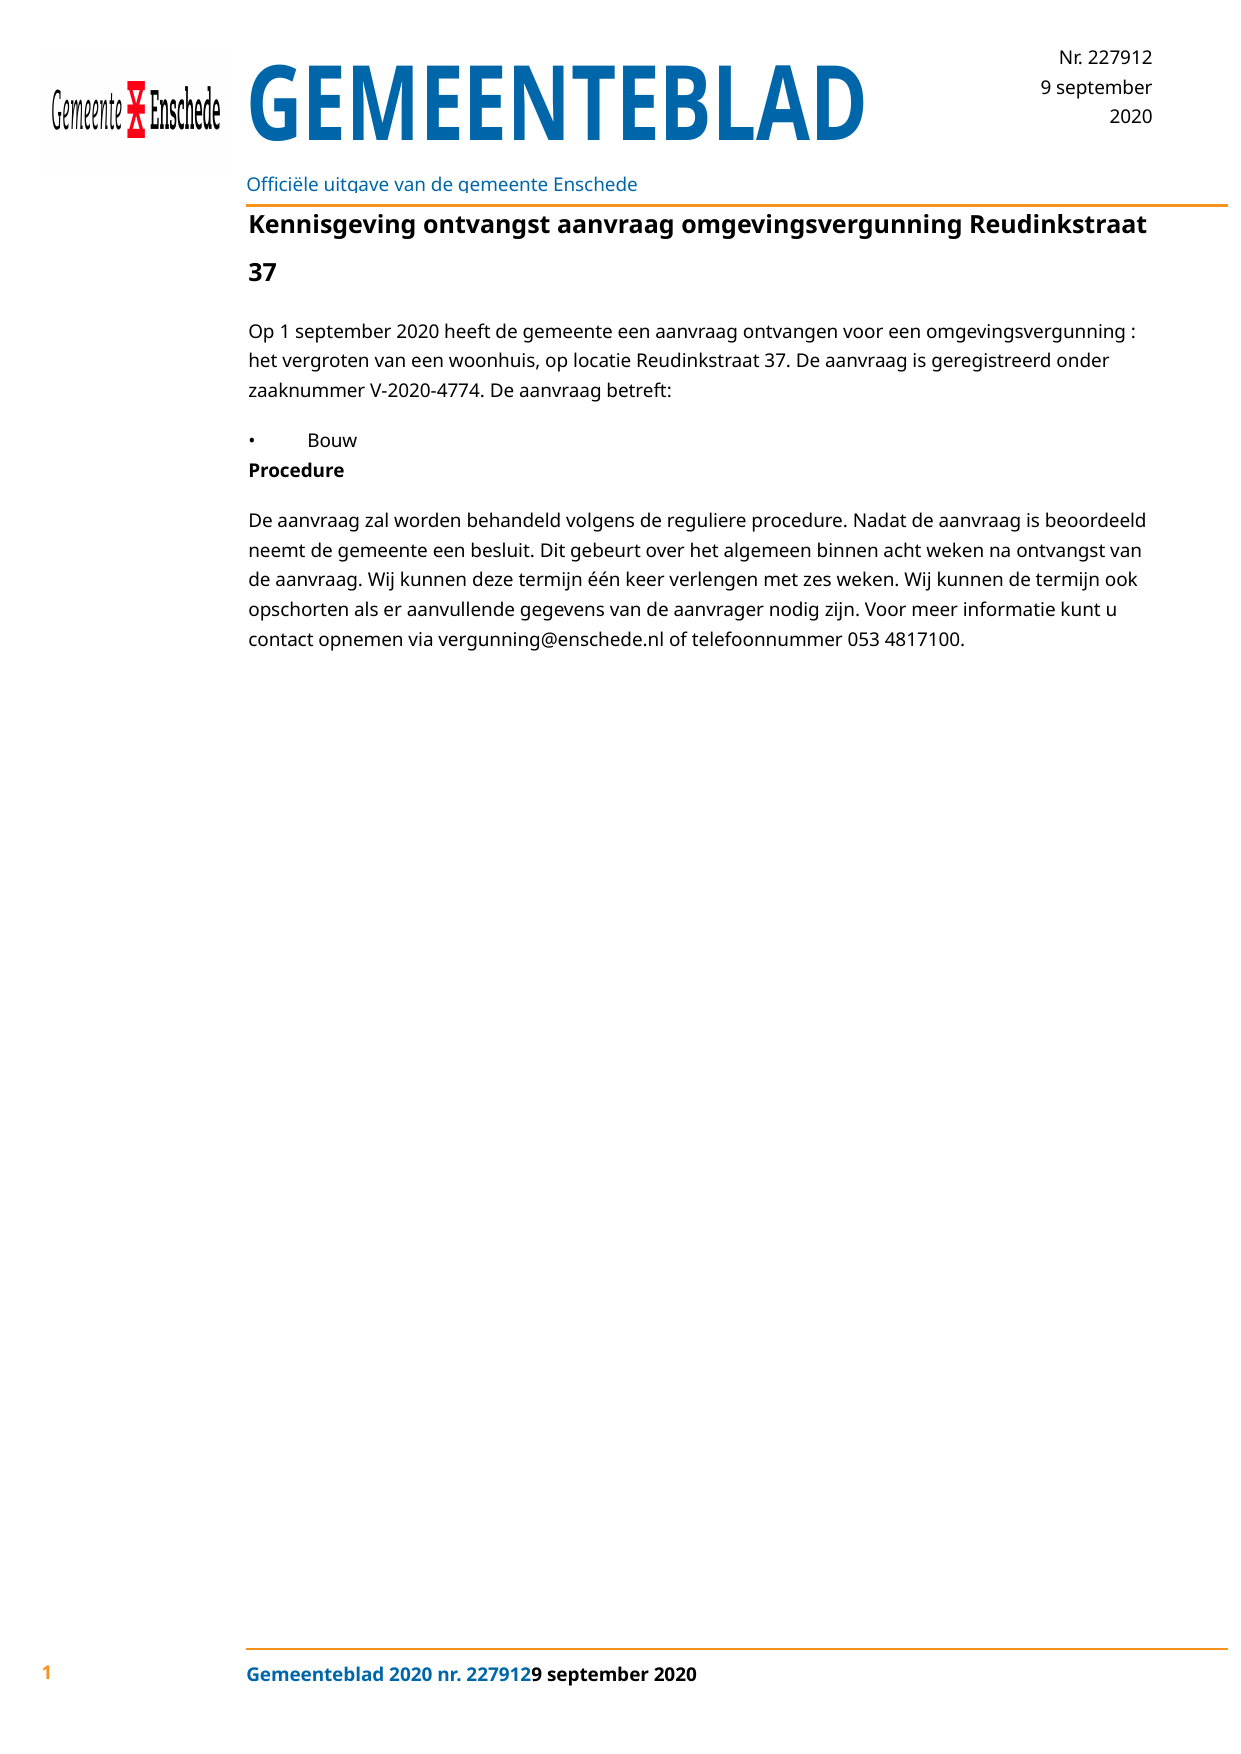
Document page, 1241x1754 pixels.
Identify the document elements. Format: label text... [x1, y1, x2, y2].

picture [41, 47, 231, 172]
text Procedure [248, 457, 1152, 483]
text Kennisgeving ontvangst aanvraag omgevingsvergunning Reudinkstraat 37 [248, 207, 1152, 288]
list Bouw [248, 427, 1152, 453]
text De aanvraag zal worden behandeld volgens de reguliere procedure. Nadat de aanvraag is beoordeeld neemt de gemeente een besluit. Dit gebeurt over het algemeen binnen acht weken na ontvangst van de aanvraag. Wij kunnen deze termijn één keer verlengen met zes weken. Wij kunnen de termijn ook opschorten als er aanvullende gegevens van de aanvrager nodig zijn. Voor meer informatie kunt u contact opnemen via vergunning@enschede.nl of telefoonnummer 053 4817100. [248, 507, 1152, 652]
text Op 1 september 2020 heeft de gemeente een aanvraag ontvangen voor een omgevingsvergunning : het vergroten van een woonhuis, op locatie Reudinkstraat 37. De aanvraag is geregistreerd onder zaaknummer V-2020-4774. De aanvraag betreft: [248, 318, 1152, 403]
